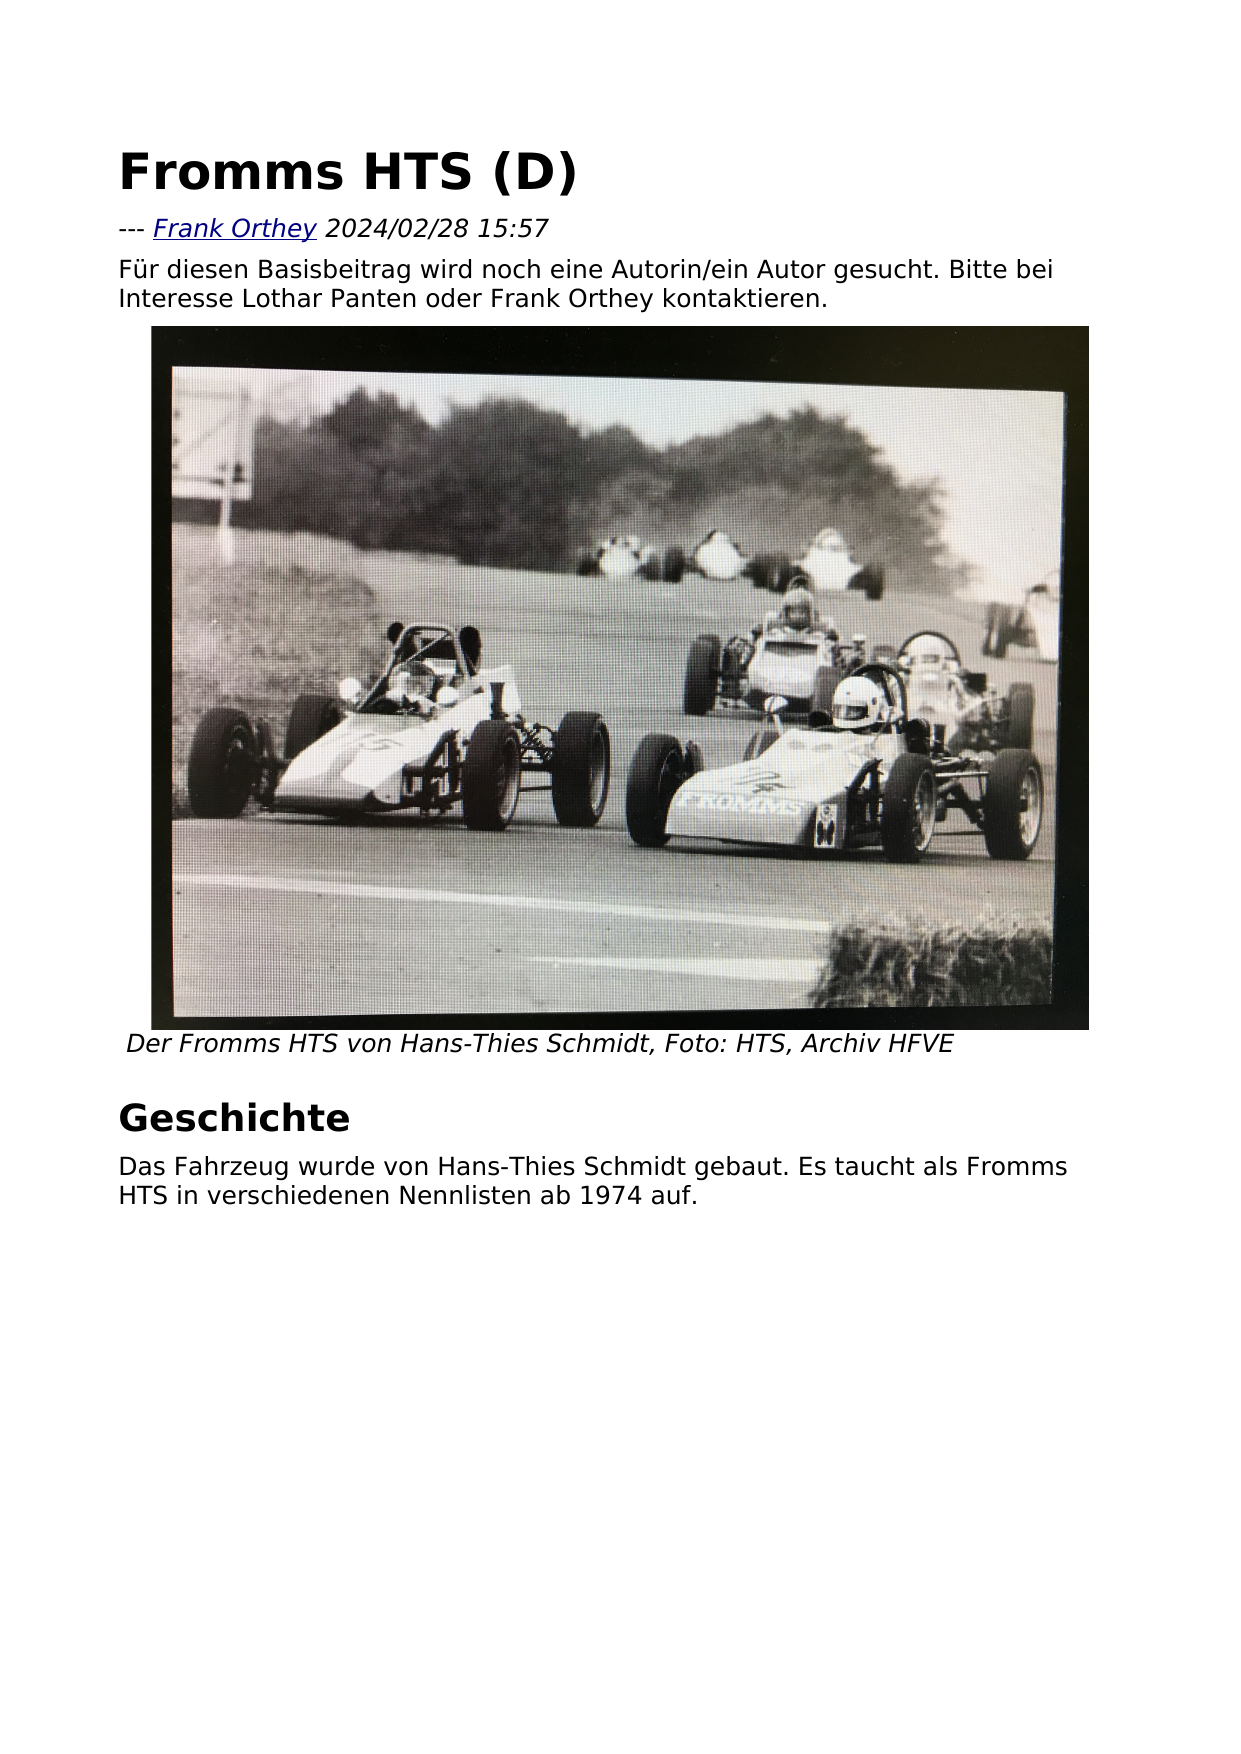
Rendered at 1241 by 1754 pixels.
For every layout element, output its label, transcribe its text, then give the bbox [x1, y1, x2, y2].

picture [151, 326, 1089, 1030]
text Der Fromms HTS von Hans-Thies Schmidt, Foto: HTS, Archiv HFVE [118, 326, 1122, 1059]
text Das Fahrzeug wurde von Hans-Thies Schmidt gebaut. Es taucht als Fromms HTS in verschiedenen Nennlisten ab 1974 auf. [118, 1152, 1122, 1211]
text --- Frank Orthey 2024/02/28 15:57 [118, 214, 1122, 243]
subtitle Geschichte [118, 1096, 1122, 1140]
subtitle Fromms HTS (D) [118, 143, 1122, 201]
text Für diesen Basisbeitrag wird noch eine Autorin/ein Autor gesucht. Bitte bei Interesse Lothar Panten oder Frank Orthey kontaktieren. [118, 256, 1122, 314]
